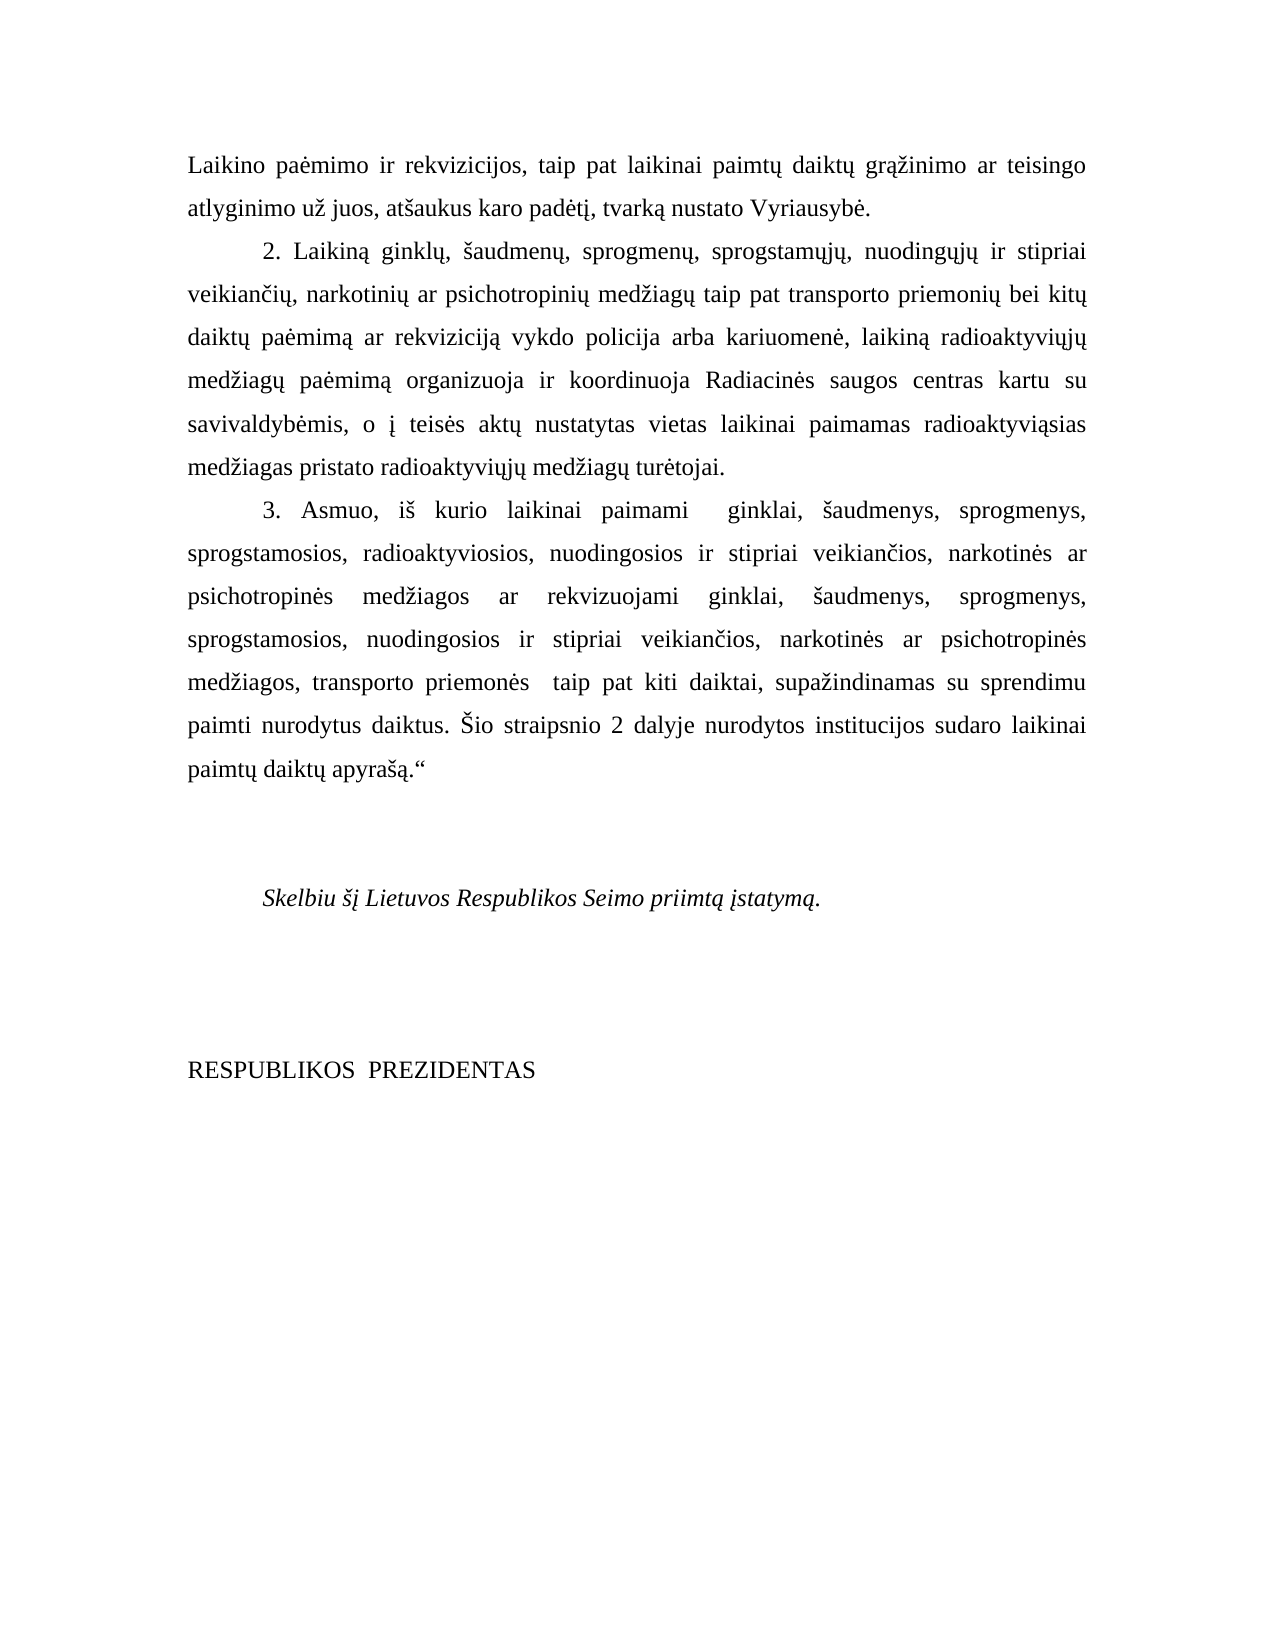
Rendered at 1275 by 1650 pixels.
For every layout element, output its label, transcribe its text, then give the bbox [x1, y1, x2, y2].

text Laikino paėmimo ir rekvizicijos, taip pat laikinai paimtų daiktų grąžinimo ar teisingo atlyginimo už juos, atšaukus karo padėtį, tvarką nustato Vyriausybė. [187, 150, 1087, 222]
text RESPUBLIKOS PREZIDENTAS [187, 1056, 1087, 1084]
text 2. Laikiną ginklų, šaudmenų, sprogmenų, sprogstamųjų, nuodingųjų ir stipriai veikiančių, narkotinių ar psichotropinių medžiagų taip pat transporto priemonių bei kitų daiktų paėmimą ar rekviziciją vykdo policija arba kariuomenė, laikiną radioaktyviųjų medžiagų paėmimą organizuoja ir koordinuoja Radiacinės saugos centras kartu su savivaldybėmis, o į teisės aktų nustatytas vietas laikinai paimamas radioaktyviąsias medžiagas pristato radioaktyviųjų medžiagų turėtojai. [187, 236, 1087, 481]
text Skelbiu šį Lietuvos Respublikos Seimo priimtą įstatymą. [187, 883, 1087, 912]
text 3. Asmuo, iš kurio laikinai paimami ginklai, šaudmenys, sprogmenys, sprogstamosios, radioaktyviosios, nuodingosios ir stipriai veikiančios, narkotinės ar psichotropinės medžiagos ar rekvizuojami ginklai, šaudmenys, sprogmenys, sprogstamosios, nuodingosios ir stipriai veikiančios, narkotinės ar psichotropinės medžiagos, transporto priemonės taip pat kiti daiktai, supažindinamas su sprendimu paimti nurodytus daiktus. Šio straipsnio 2 dalyje nurodytos institucijos sudaro laikinai paimtų daiktų apyrašą.“ [187, 495, 1087, 782]
